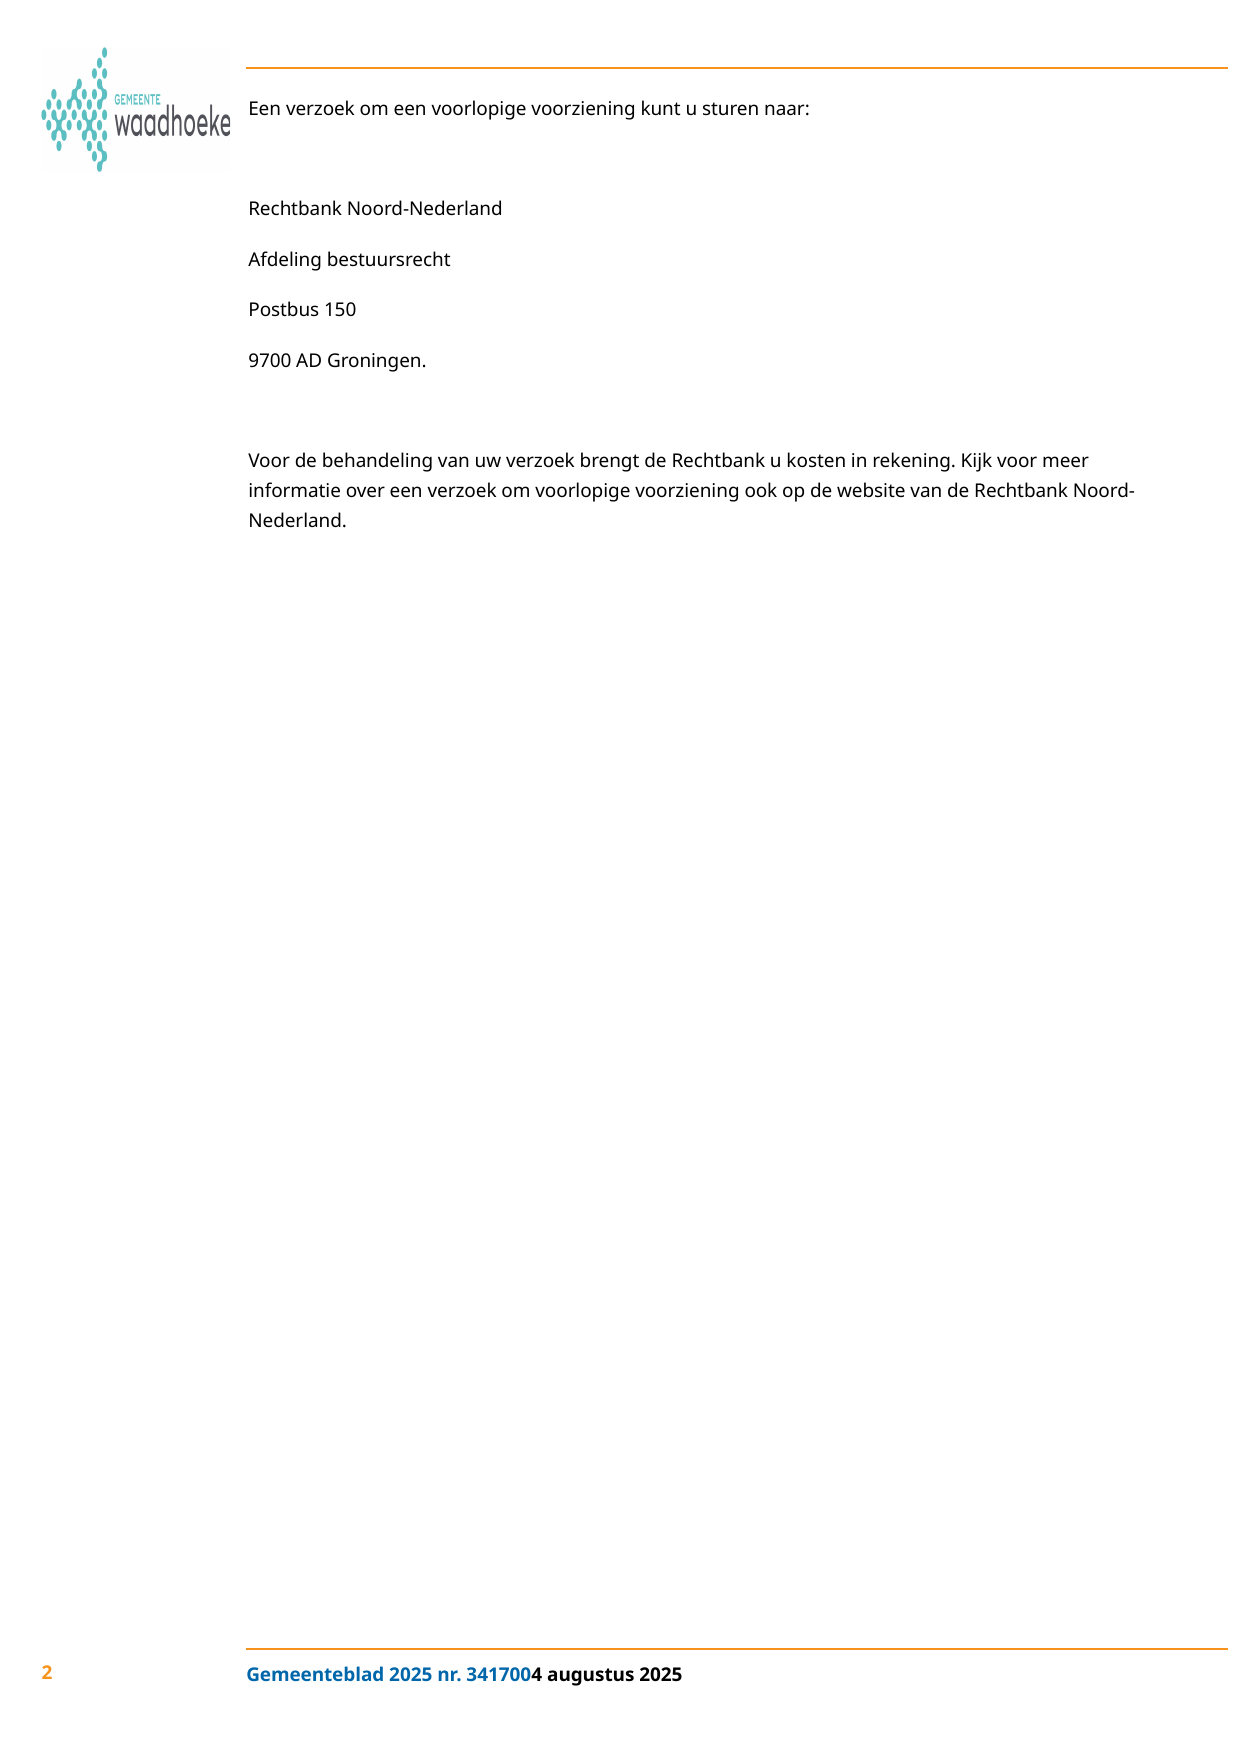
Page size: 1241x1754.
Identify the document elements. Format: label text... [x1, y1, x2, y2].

text Een verzoek om een voorlopige voorziening kunt u sturen naar: [248, 95, 1152, 121]
text Rechtbank Noord-Nederland [248, 196, 1152, 221]
picture [41, 47, 231, 172]
text 9700 AD Groningen. [248, 347, 1152, 373]
text Postbus 150 [248, 296, 1152, 322]
text Voor de behandeling van uw verzoek brengt de Rechtbank u kosten in rekening. Kijk voor meer informatie over een verzoek om voorlopige voorziening ook op de website van de Rechtbank Noord-Nederland. [248, 448, 1152, 533]
text Afdeling bestuursrecht [248, 246, 1152, 272]
